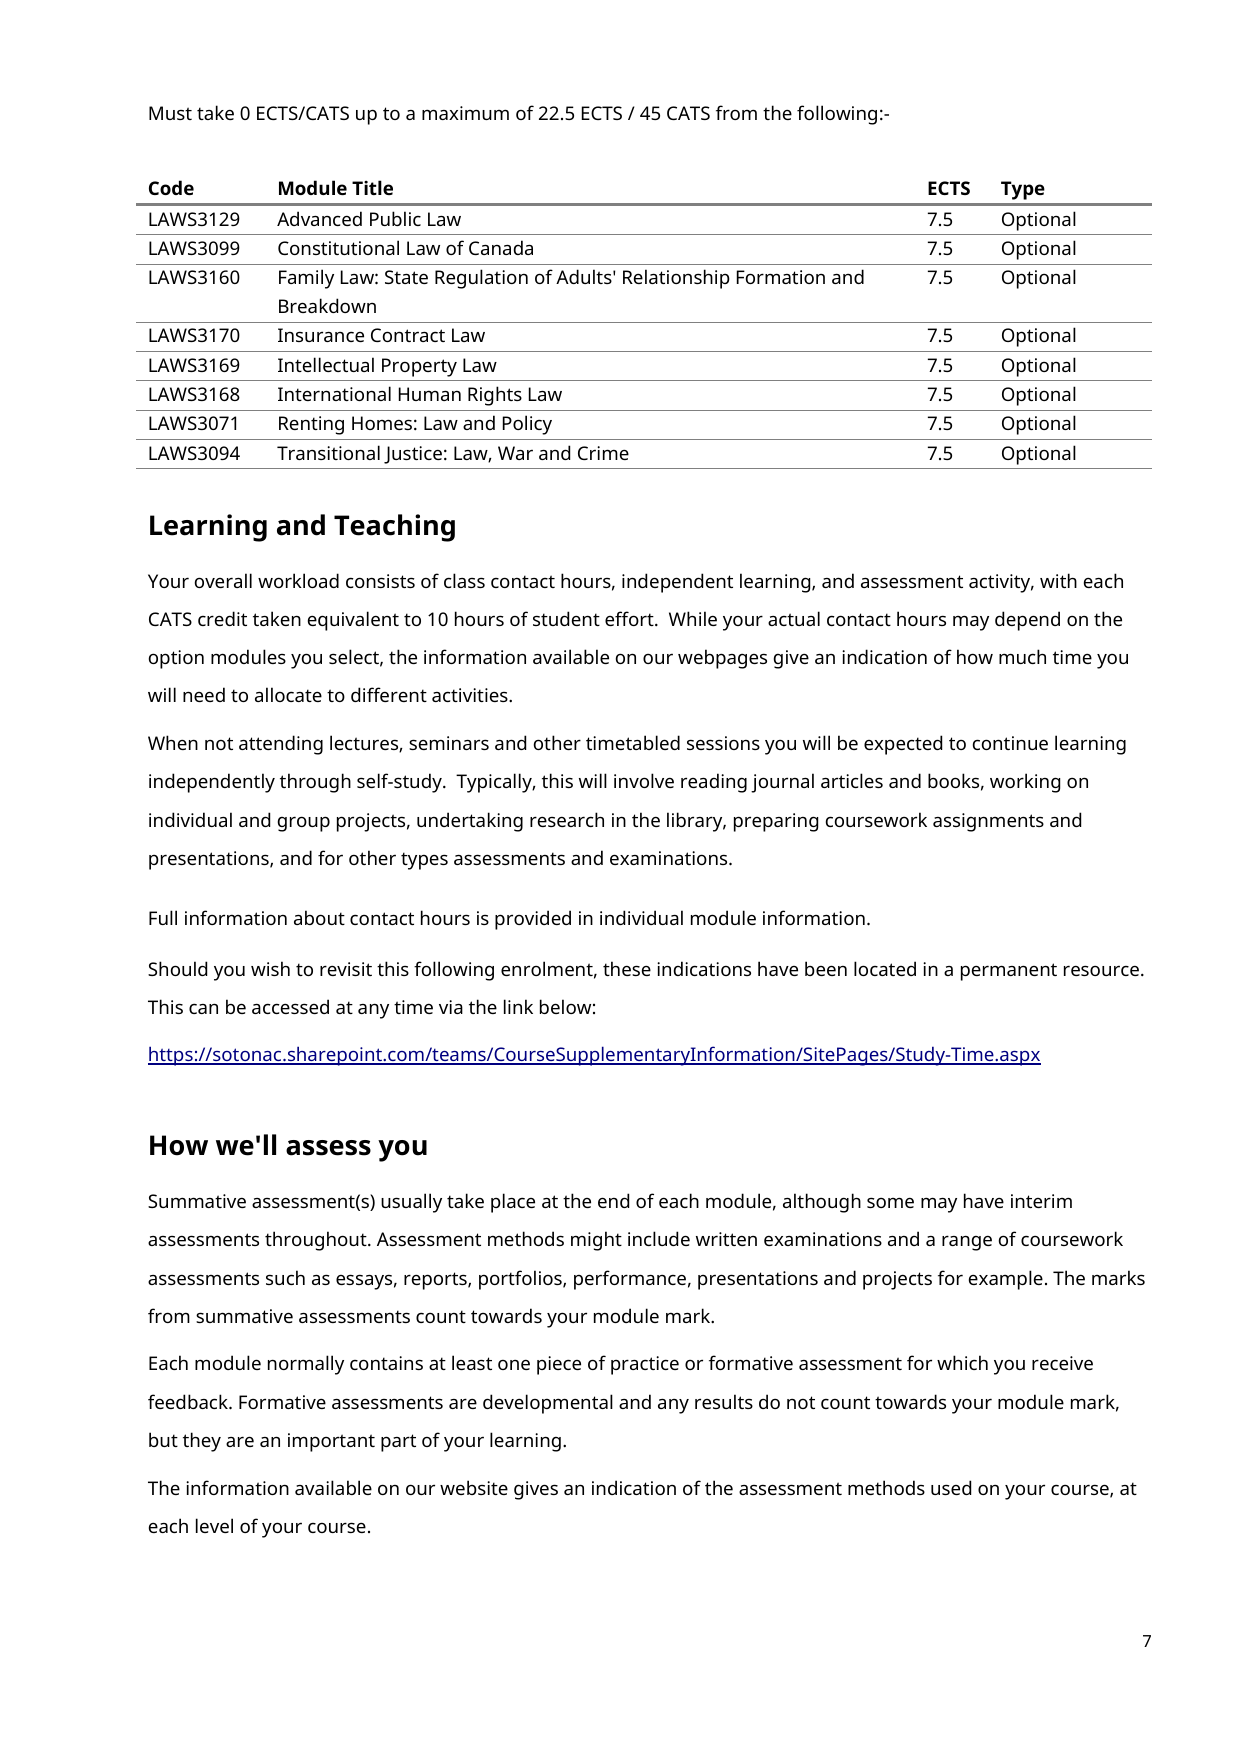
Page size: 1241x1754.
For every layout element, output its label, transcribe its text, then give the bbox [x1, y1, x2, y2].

table_cell Constitutional Law of Canada [266, 235, 916, 264]
table_cell 7.5 [916, 440, 989, 468]
text https://sotonac.sharepoint.com/teams/CourseSupplementaryInformation/SitePages/Study-Time.aspx [148, 1042, 1152, 1067]
table_cell LAWS3099 [136, 235, 266, 264]
table_cell Optional [989, 206, 1152, 234]
table_cell Optional [989, 440, 1152, 468]
text The information available on our website gives an indication of the assessment methods used on your course, at each level of your course. [148, 1475, 1152, 1538]
subtitle Learning and Teaching [148, 507, 1152, 543]
table_cell Family Law: State Regulation of Adults' Relationship Formation and Breakdown [266, 265, 916, 322]
text Each module normally contains at least one piece of practice or formative assessment for which you receive feedback. Formative assessments are developmental and any results do not count towards your module mark, but they are an important part of your learning. [148, 1351, 1152, 1453]
table_cell Type [989, 175, 1152, 203]
table_cell LAWS3168 [136, 381, 266, 409]
table_cell International Human Rights Law [266, 381, 916, 409]
table_cell LAWS3169 [136, 352, 266, 380]
table_cell LAWS3170 [136, 323, 266, 351]
table_cell Optional [989, 235, 1152, 264]
table_cell 7.5 [916, 381, 989, 409]
table_cell Module Title [266, 175, 916, 203]
table_cell Intellectual Property Law [266, 352, 916, 380]
text Your overall workload consists of class contact hours, independent learning, and assessment activity, with each CATS credit taken equivalent to 10 hours of student effort. While your actual contact hours may depend on the option modules you select, the information available on our webpages give an indication of how much time you will need to allocate to different activities. [148, 568, 1152, 708]
table_cell LAWS3094 [136, 440, 266, 468]
table_cell Must take 0 ECTS/CATS up to a maximum of 22.5 ECTS / 45 CATS from the following:- [136, 99, 1152, 175]
subtitle How we'll assess you [148, 1127, 1152, 1164]
text Summative assessment(s) usually take place at the end of each module, although some may have interim assessments throughout. Assessment methods might include written examinations and a range of coursework assessments such as essays, reports, portfolios, performance, presentations and projects for example. The marks from summative assessments count towards your module mark. [148, 1188, 1152, 1329]
table_cell 7.5 [916, 323, 989, 351]
table_cell Optional [989, 411, 1152, 439]
table_cell Optional [989, 381, 1152, 409]
table_cell Transitional Justice: Law, War and Crime [266, 440, 916, 468]
text Should you wish to revisit this following enrolment, these indications have been located in a permanent resource. This can be accessed at any time via the link below: [148, 956, 1152, 1020]
text When not attending lectures, seminars and other timetabled sessions you will be expected to continue learning independently through self-study. Typically, this will involve reading journal articles and books, working on individual and group projects, undertaking research in the library, preparing coursework assignments and presentations, and for other types assessments and examinations. [148, 730, 1152, 871]
table_cell Optional [989, 265, 1152, 322]
table_cell Optional [989, 323, 1152, 351]
table_cell 7.5 [916, 352, 989, 380]
text Full information about contact hours is provided in individual module information. [148, 905, 1152, 931]
table_cell 7.5 [916, 235, 989, 264]
table_cell LAWS3071 [136, 411, 266, 439]
table_cell Code [136, 175, 266, 203]
table_cell Optional [989, 352, 1152, 380]
table_cell 7.5 [916, 265, 989, 322]
table_cell LAWS3129 [136, 206, 266, 234]
table_cell Renting Homes: Law and Policy [266, 411, 916, 439]
table_cell Insurance Contract Law [266, 323, 916, 351]
table_cell 7.5 [916, 206, 989, 234]
table_cell Advanced Public Law [266, 206, 916, 234]
table_cell LAWS3160 [136, 265, 266, 322]
table_cell ECTS [916, 175, 989, 203]
table_cell 7.5 [916, 411, 989, 439]
